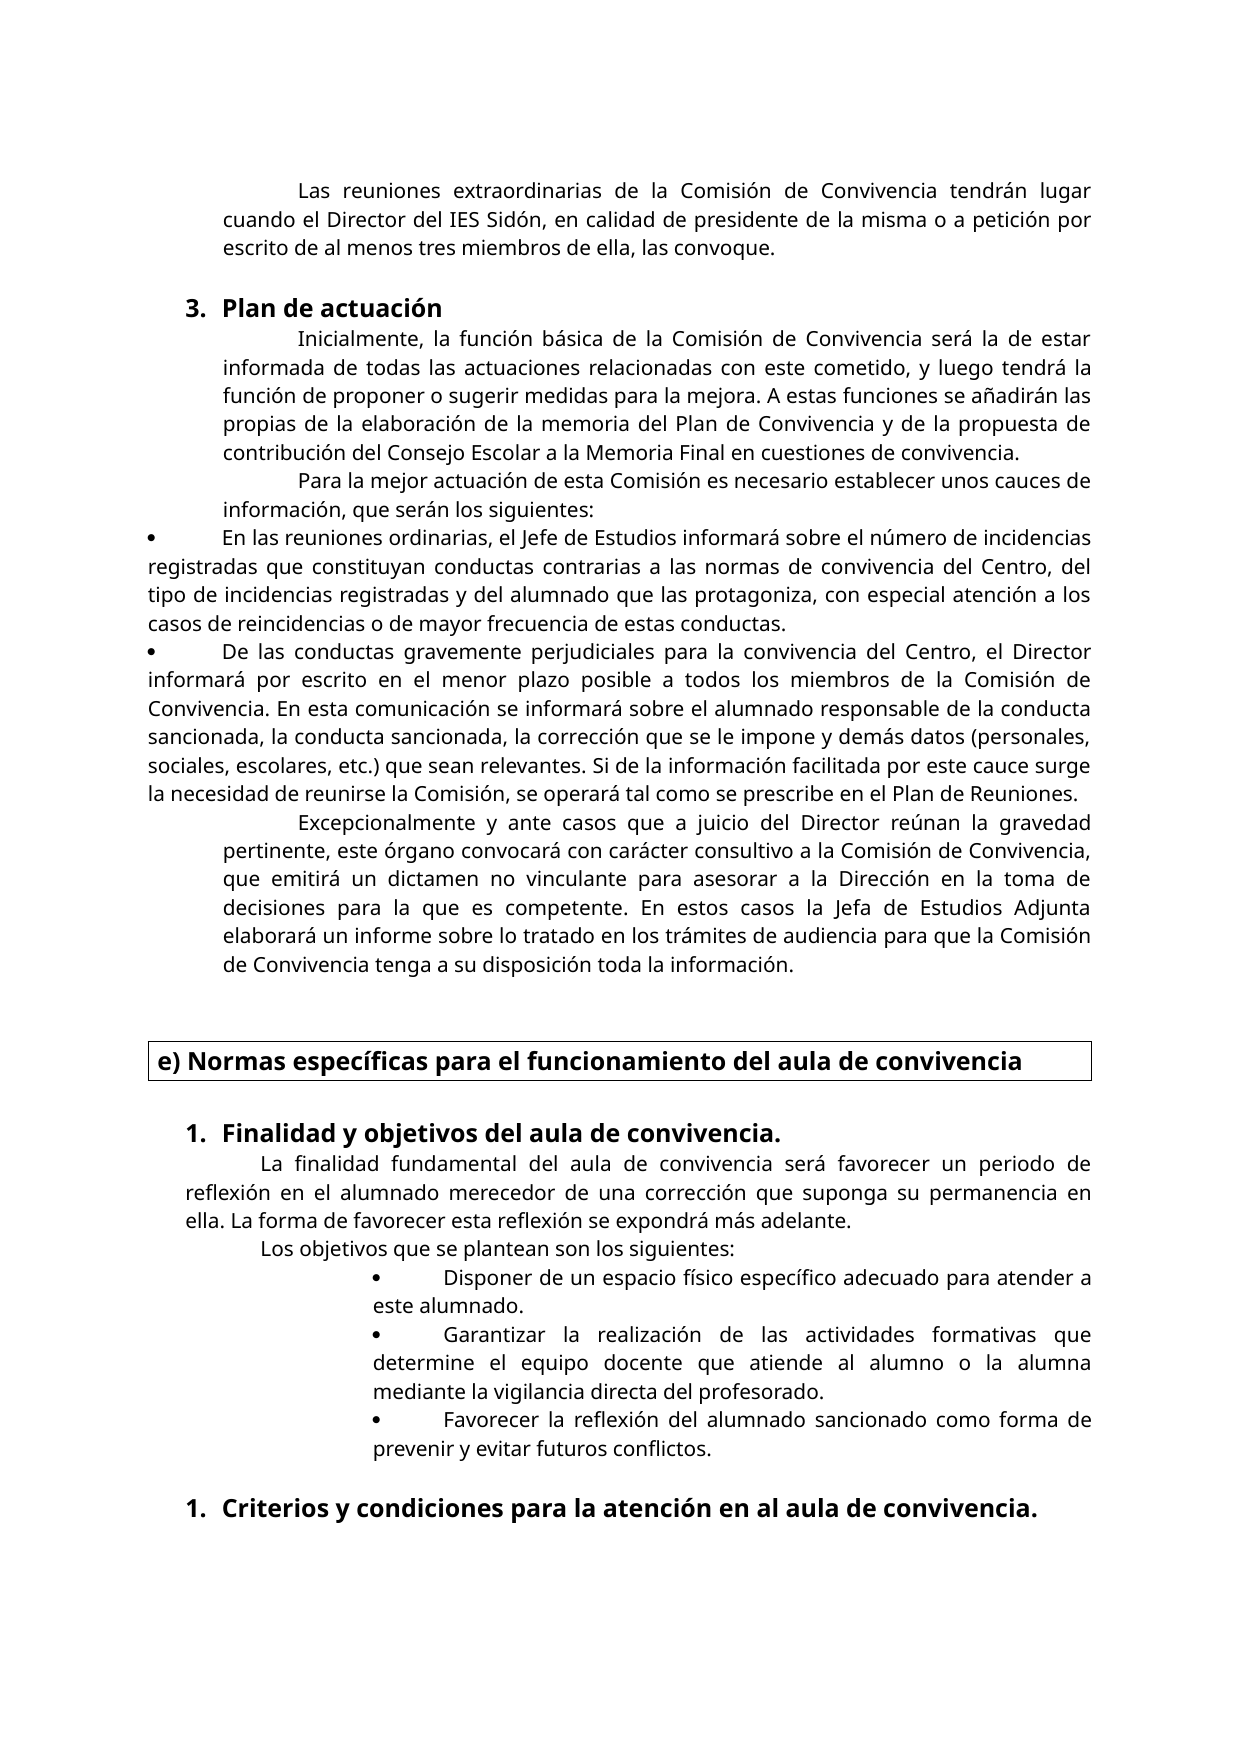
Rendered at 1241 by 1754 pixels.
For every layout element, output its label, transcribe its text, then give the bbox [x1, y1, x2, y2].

list En las reuniones ordinarias, el Jefe de Estudios informará sobre el número de incidencias registradas que constituyan conductas contrarias a las normas de convivencia del Centro, del tipo de incidencias registradas y del alumnado que las protagoniza, con especial atención a los casos de reincidencias o de mayor frecuencia de estas conductas. [148, 523, 1092, 637]
list Plan de actuación [185, 290, 1092, 324]
list Favorecer la reflexión del alumnado sancionado como forma de prevenir y evitar futuros conflictos. [373, 1405, 1092, 1462]
text e) Normas específicas para el funcionamiento del aula de convivencia [149, 1042, 1091, 1080]
text Excepcionalmente y ante casos que a juicio del Director reúnan la gravedad pertinente, este órgano convocará con carácter consultivo a la Comisión de Convivencia, que emitirá un dictamen no vinculante para asesorar a la Dirección en la toma de decisiones para la que es competente. En estos casos la Jefa de Estudios Adjunta elaborará un informe sobre lo tratado en los trámites de audiencia para que la Comisión de Convivencia tenga a su disposición toda la información. [223, 808, 1092, 978]
text Inicialmente, la función básica de la Comisión de Convivencia será la de estar informada de todas las actuaciones relacionadas con este cometido, y luego tendrá la función de proponer o sugerir medidas para la mejora. A estas funciones se añadirán las propias de la elaboración de la memoria del Plan de Convivencia y de la propuesta de contribución del Consejo Escolar a la Memoria Final en cuestiones de convivencia. [223, 324, 1092, 466]
list Criterios y condiciones para la atención en al aula de convivencia. [185, 1491, 1092, 1524]
text La finalidad fundamental del aula de convivencia será favorecer un periodo de reflexión en el alumnado merecedor de una corrección que suponga su permanencia en ella. La forma de favorecer esta reflexión se expondrá más adelante. [185, 1149, 1092, 1234]
text Para la mejor actuación de esta Comisión es necesario establecer unos cauces de información, que serán los siguientes: [223, 466, 1092, 523]
list Finalidad y objetivos del aula de convivencia. [185, 1115, 1092, 1149]
list Disponer de un espacio físico específico adecuado para atender a este alumnado. [373, 1263, 1092, 1320]
list Garantizar la realización de las actividades formativas que determine el equipo docente que atiende al alumno o la alumna mediante la vigilancia directa del profesorado. [373, 1320, 1092, 1405]
text Las reuniones extraordinarias de la Comisión de Convivencia tendrán lugar cuando el Director del IES Sidón, en calidad de presidente de la misma o a petición por escrito de al menos tres miembros de ella, las convoque. [223, 176, 1092, 262]
text Los objetivos que se plantean son los siguientes: [186, 1234, 1092, 1263]
list De las conductas gravemente perjudiciales para la convivencia del Centro, el Director informará por escrito en el menor plazo posible a todos los miembros de la Comisión de Convivencia. En esta comunicación se informará sobre el alumnado responsable de la conducta sancionada, la conducta sancionada, la corrección que se le impone y demás datos (personales, sociales, escolares, etc.) que sean relevantes. Si de la información facilitada por este cauce surge la necesidad de reunirse la Comisión, se operará tal como se prescribe en el Plan de Reuniones. [148, 637, 1092, 808]
